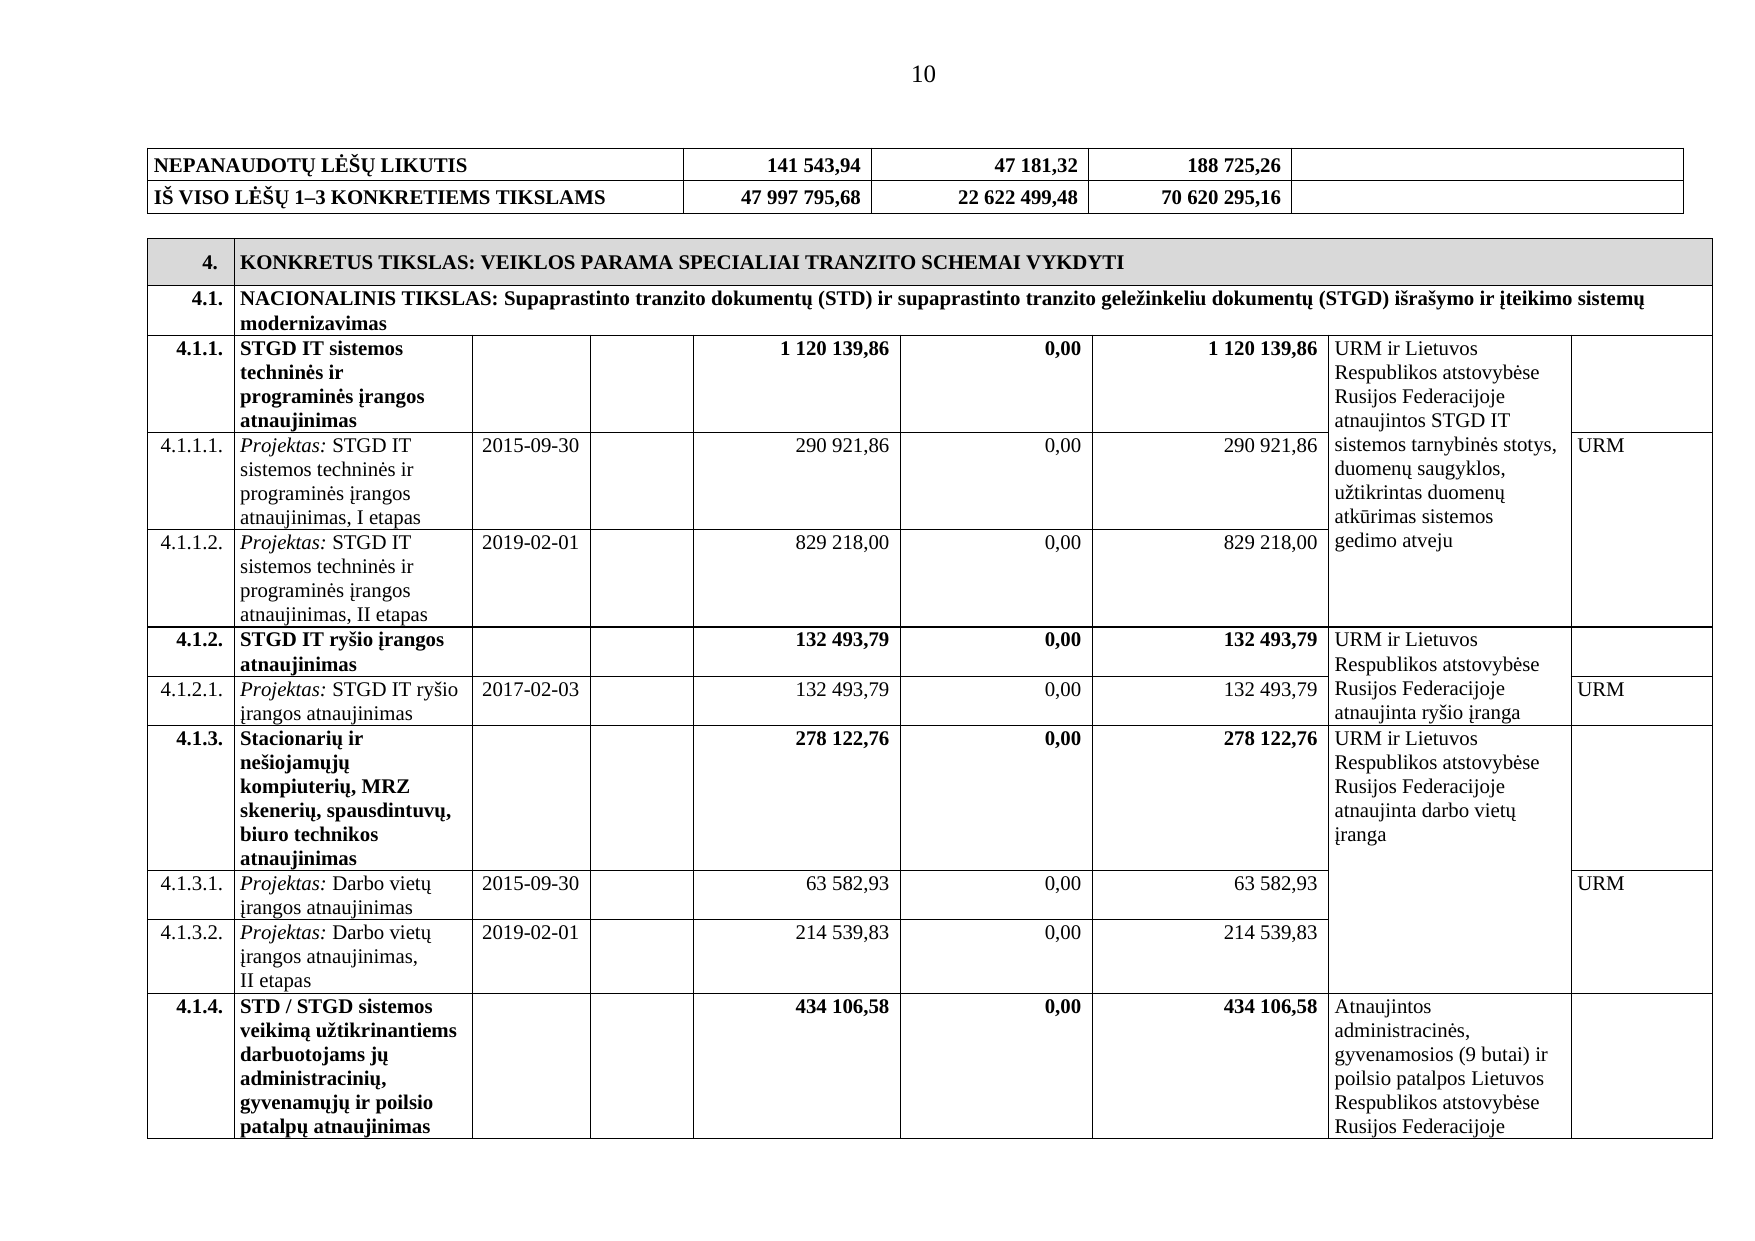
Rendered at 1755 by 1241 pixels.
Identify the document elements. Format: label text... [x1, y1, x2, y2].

table_cell 0,00 [901, 628, 1092, 676]
table_cell [591, 433, 693, 529]
table_cell Projektas: STGD IT sistemos techninės ir programinės įrangos atnaujinimas, II etapas [235, 530, 472, 626]
table_cell 829 218,00 [1093, 530, 1328, 626]
table_cell 4.1.3.1. [148, 871, 234, 919]
table_cell [1292, 181, 1683, 213]
table_cell 0,00 [901, 433, 1092, 529]
table_cell 0,00 [901, 726, 1092, 870]
table_cell Atnaujintos administracinės, gyvenamosios (9 butai) ir poilsio patalpos Lietuvos Respublikos atstovybėse Rusijos Federacijoje [1329, 994, 1571, 1138]
table_cell 47 997 795,68 [684, 181, 871, 213]
table_cell 0,00 [901, 920, 1092, 992]
table_cell Stacionarių ir nešiojamųjų kompiuterių, MRZ skenerių, spausdintuvų, biuro technikos atnaujinimas [235, 726, 472, 870]
table_cell [591, 530, 693, 626]
table_cell [473, 994, 590, 1138]
table_cell 22 622 499,48 [872, 181, 1088, 213]
table_cell [1572, 336, 1712, 432]
table_cell 4.1.2.1. [148, 677, 234, 725]
table_cell 141 543,94 [684, 149, 871, 180]
table_cell Projektas: STGD IT ryšio įrangos atnaujinimas [235, 677, 472, 725]
table_cell 0,00 [901, 530, 1092, 626]
table_cell [591, 677, 693, 725]
table_cell 1 120 139,86 [1093, 336, 1328, 432]
table_cell 4.1. [148, 286, 234, 334]
table_cell 278 122,76 [1093, 726, 1328, 870]
table_cell 4.1.4. [148, 994, 234, 1138]
table_cell NACIONALINIS TIKSLAS: Supaprastinto tranzito dokumentų (STD) ir supaprastinto tranzito geležinkeliu dokumentų (STGD) išrašymo ir įteikimo sistemų modernizavimas [235, 286, 1712, 334]
table_cell 132 493,79 [1093, 677, 1328, 725]
table_cell [473, 336, 590, 432]
table_cell URM [1572, 871, 1712, 992]
table_cell 290 921,86 [1093, 433, 1328, 529]
table_cell STGD IT ryšio įrangos atnaujinimas [235, 628, 472, 676]
table_cell 2019-02-01 [473, 920, 590, 992]
table_cell Projektas: STGD IT sistemos techninės ir programinės įrangos atnaujinimas, I etapas [235, 433, 472, 529]
table_cell [591, 871, 693, 919]
table_cell 2017-02-03 [473, 677, 590, 725]
table_cell 0,00 [901, 677, 1092, 725]
table_cell 2015-09-30 [473, 433, 590, 529]
table_cell 47 181,32 [872, 149, 1088, 180]
table_cell 132 493,79 [694, 677, 900, 725]
table_cell [591, 994, 693, 1138]
table_cell URM ir Lietuvos Respublikos atstovybėse Rusijos Federacijoje atnaujinta darbo vietų įranga [1329, 726, 1571, 992]
table_cell 2019-02-01 [473, 530, 590, 626]
table_cell 4.1.1. [148, 336, 234, 432]
table_cell 434 106,58 [1093, 994, 1328, 1138]
table_cell NEPANAUDOTŲ LĖŠŲ LIKUTIS [148, 149, 683, 180]
table_cell 4.1.1.2. [148, 530, 234, 626]
table_cell STD / STGD sistemos veikimą užtikrinantiems darbuotojams jų administracinių, gyvenamųjų ir poilsio patalpų atnaujinimas [235, 994, 472, 1138]
table_cell [473, 628, 590, 676]
table_cell [473, 726, 590, 870]
table_header 4. [148, 239, 234, 285]
table_cell Projektas: Darbo vietų įrangos atnaujinimas, II etapas [235, 920, 472, 992]
table_cell 4.1.2. [148, 628, 234, 676]
table_cell [591, 336, 693, 432]
table_cell 4.1.1.1. [148, 433, 234, 529]
table_cell 63 582,93 [694, 871, 900, 919]
table_cell STGD IT sistemos techninės ir programinės įrangos atnaujinimas [235, 336, 472, 432]
table_cell [591, 920, 693, 992]
table_cell URM ir Lietuvos Respublikos atstovybėse Rusijos Federacijoje atnaujintos STGD IT sistemos tarnybinės stotys, duomenų saugyklos, užtikrintas duomenų atkūrimas sistemos gedimo atveju [1329, 336, 1571, 626]
table_cell 188 725,26 [1089, 149, 1291, 180]
table_cell 0,00 [901, 871, 1092, 919]
table_cell 829 218,00 [694, 530, 900, 626]
table_cell 63 582,93 [1093, 871, 1328, 919]
table_cell [1292, 149, 1683, 180]
table_cell [1572, 628, 1712, 676]
table_cell URM ir Lietuvos Respublikos atstovybėse Rusijos Federacijoje atnaujinta ryšio įranga [1329, 628, 1571, 725]
table_cell URM [1572, 677, 1712, 725]
table_cell [1572, 994, 1712, 1138]
table_cell 132 493,79 [694, 628, 900, 676]
table_cell [1572, 726, 1712, 870]
table_cell 278 122,76 [694, 726, 900, 870]
table_cell 70 620 295,16 [1089, 181, 1291, 213]
table_cell 4.1.3. [148, 726, 234, 870]
table_cell 2015-09-30 [473, 871, 590, 919]
table_header KONKRETUS TIKSLAS: VEIKLOS PARAMA SPECIALIAI TRANZITO SCHEMAI VYKDYTI [235, 239, 1712, 285]
table_cell Projektas: Darbo vietų įrangos atnaujinimas [235, 871, 472, 919]
table_cell IŠ VISO LĖŠŲ 1–3 KONKRETIEMS TIKSLAMS [148, 181, 683, 213]
table_cell 434 106,58 [694, 994, 900, 1138]
table_cell 1 120 139,86 [694, 336, 900, 432]
table_cell 0,00 [901, 336, 1092, 432]
table_cell URM [1572, 433, 1712, 626]
table_cell 4.1.3.2. [148, 920, 234, 992]
table_cell 214 539,83 [1093, 920, 1328, 992]
table_cell [591, 726, 693, 870]
table_cell 214 539,83 [694, 920, 900, 992]
table_cell [591, 628, 693, 676]
table_cell 290 921,86 [694, 433, 900, 529]
table_cell 0,00 [901, 994, 1092, 1138]
table_cell 132 493,79 [1093, 628, 1328, 676]
